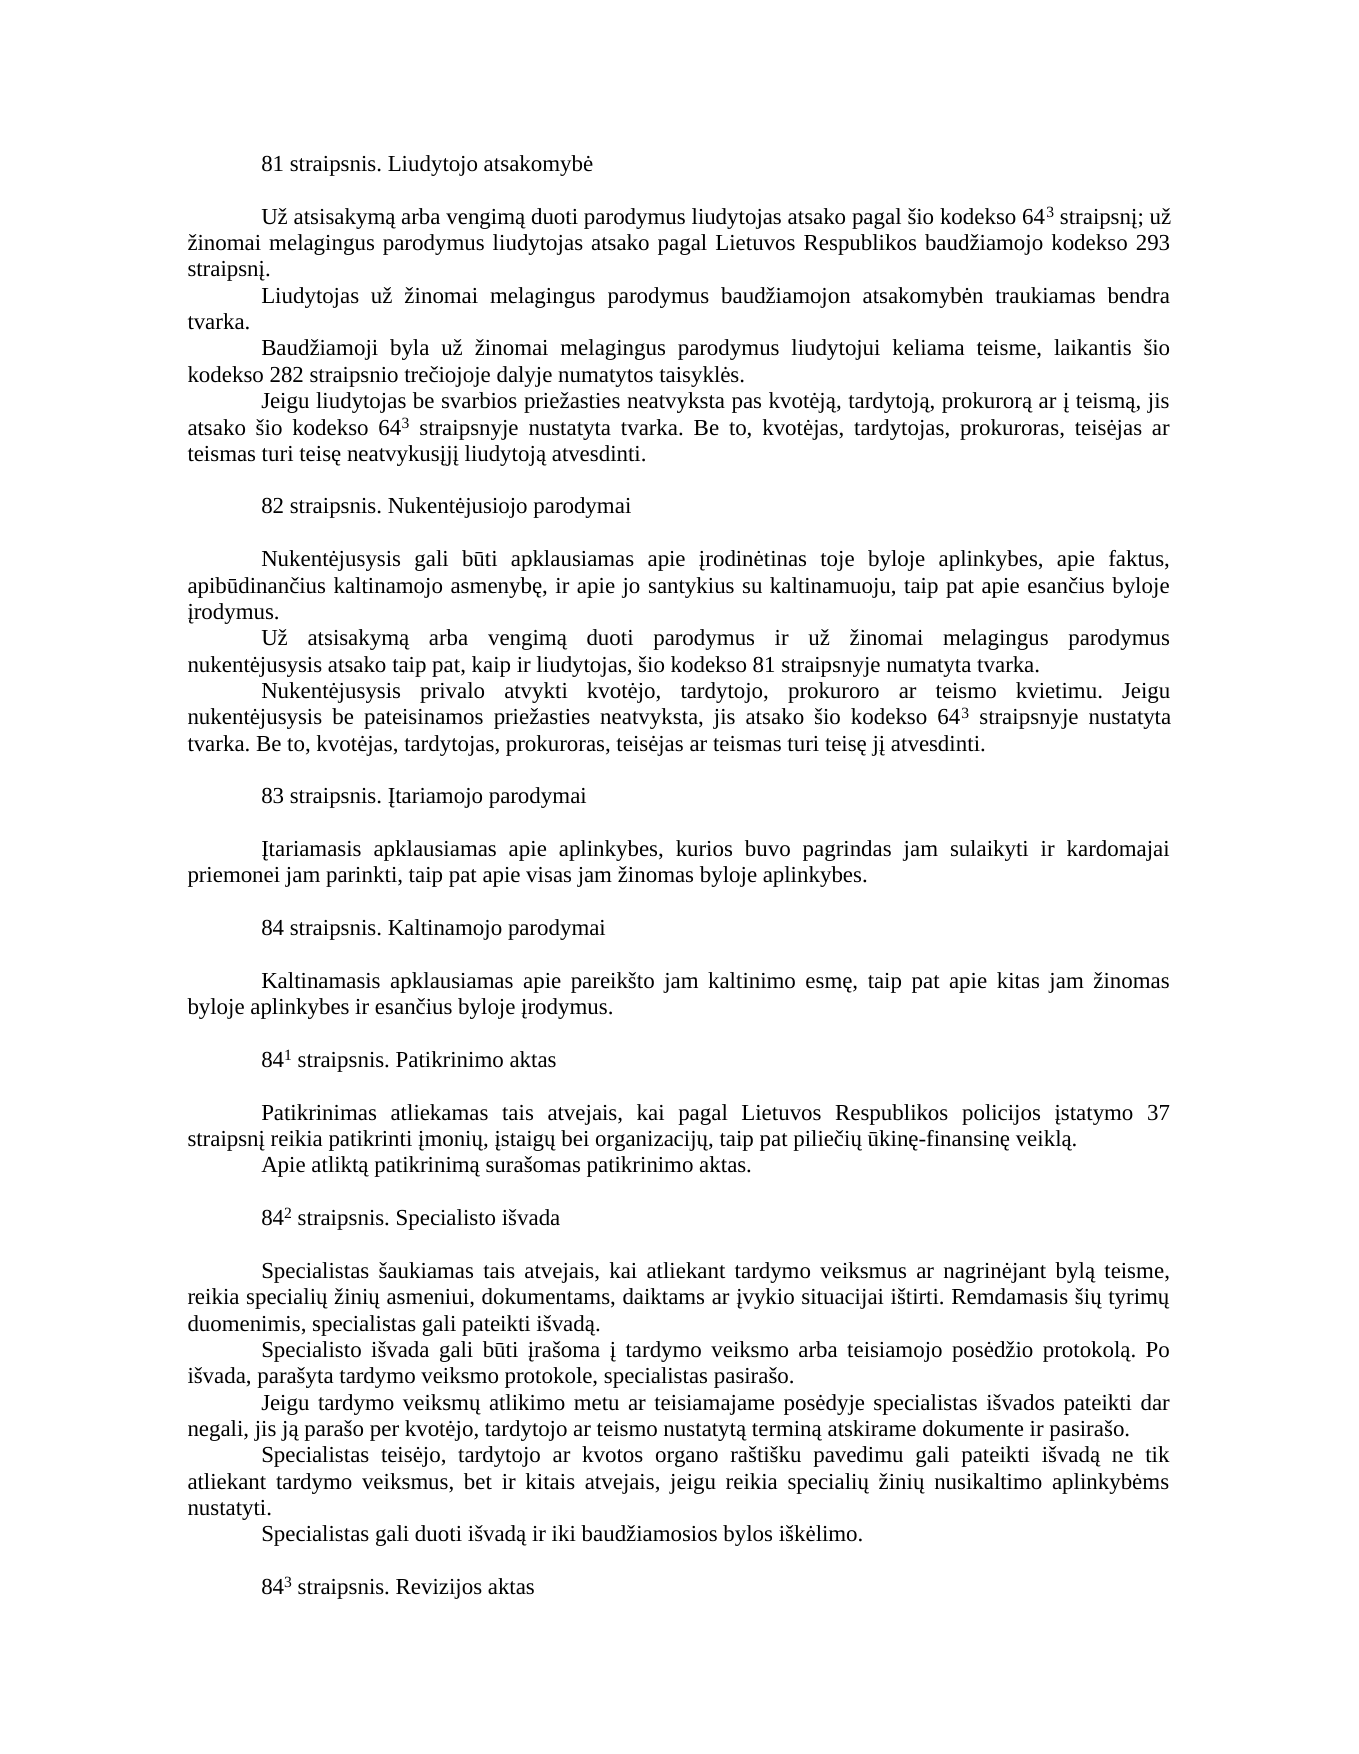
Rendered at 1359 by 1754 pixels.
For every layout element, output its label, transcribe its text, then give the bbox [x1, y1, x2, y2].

text Specialisto išvada gali būti įrašoma į tardymo veiksmo arba teisiamojo posėdžio protokolą. Po išvada, parašyta tardymo veiksmo protokole, specialistas pasirašo. [187, 1336, 1171, 1389]
text Specialistas teisėjo, tardytojo ar kvotos organo raštišku pavedimu gali pateikti išvadą ne tik atliekant tardymo veiksmus, bet ir kitais atvejais, jeigu reikia specialių žinių nusikaltimo aplinkybėms nustatyti. [187, 1441, 1171, 1520]
text 84 straipsnis. Kaltinamojo parodymai [187, 914, 1171, 941]
text 843 straipsnis. Revizijos aktas [206, 1573, 1171, 1599]
text Už atsisakymą arba vengimą duoti parodymus ir už žinomai melagingus parodymus nukentėjusysis atsako taip pat, kaip ir liudytojas, šio kodekso 81 straipsnyje numatyta tvarka. [187, 624, 1171, 677]
text Įtariamasis apklausiamas apie aplinkybes, kurios buvo pagrindas jam sulaikyti ir kardomajai priemonei jam parinkti, taip pat apie visas jam žinomas byloje aplinkybes. [187, 835, 1171, 888]
text Nukentėjusysis gali būti apklausiamas apie įrodinėtinas toje byloje aplinkybes, apie faktus, apibūdinančius kaltinamojo asmenybę, ir apie jo santykius su kaltinamuoju, taip pat apie esančius byloje įrodymus. [187, 545, 1171, 624]
text 82 straipsnis. Nukentėjusiojo parodymai [187, 493, 1171, 519]
text 841 straipsnis. Patikrinimo aktas [187, 1046, 1171, 1072]
text Už atsisakymą arba vengimą duoti parodymus liudytojas atsako pagal šio kodekso 643 straipsnį; už žinomai melagingus parodymus liudytojas atsako pagal Lietuvos Respublikos baudžiamojo kodekso 293 straipsnį. [187, 203, 1171, 282]
text Jeigu tardymo veiksmų atlikimo metu ar teisiamajame posėdyje specialistas išvados pateikti dar negali, jis ją parašo per kvotėjo, tardytojo ar teismo nustatytą terminą atskirame dokumente ir pasirašo. [187, 1389, 1171, 1441]
text Jeigu liudytojas be svarbios priežasties neatvyksta pas kvotėją, tardytoją, prokurorą ar į teismą, jis atsako šio kodekso 643 straipsnyje nustatyta tvarka. Be to, kvotėjas, tardytojas, prokuroras, teisėjas ar teismas turi teisę neatvykusįjį liudytoją atvesdinti. [187, 387, 1171, 466]
text Kaltinamasis apklausiamas apie pareikšto jam kaltinimo esmę, taip pat apie kitas jam žinomas byloje aplinkybes ir esančius byloje įrodymus. [187, 967, 1171, 1020]
text Apie atliktą patikrinimą surašomas patikrinimo aktas. [187, 1151, 1171, 1178]
text Baudžiamoji byla už žinomai melagingus parodymus liudytojui keliama teisme, laikantis šio kodekso 282 straipsnio trečiojoje dalyje numatytos taisyklės. [187, 334, 1171, 387]
text Liudytojas už žinomai melagingus parodymus baudžiamojon atsakomybėn traukiamas bendra tvarka. [187, 282, 1171, 334]
text Specialistas šaukiamas tais atvejais, kai atliekant tardymo veiksmus ar nagrinėjant bylą teisme, reikia specialių žinių asmeniui, dokumentams, daiktams ar įvykio situacijai ištirti. Remdamasis šių tyrimų duomenimis, specialistas gali pateikti išvadą. [187, 1257, 1171, 1336]
text Specialistas gali duoti išvadą ir iki baudžiamosios bylos iškėlimo. [187, 1520, 1171, 1547]
text Patikrinimas atliekamas tais atvejais, kai pagal Lietuvos Respublikos policijos įstatymo 37 straipsnį reikia patikrinti įmonių, įstaigų bei organizacijų, taip pat piliečių ūkinę-finansinę veiklą. [187, 1099, 1171, 1151]
text 842 straipsnis. Specialisto išvada [205, 1204, 1171, 1231]
text 83 straipsnis. Įtariamojo parodymai [187, 782, 1171, 809]
text Nukentėjusysis privalo atvykti kvotėjo, tardytojo, prokuroro ar teismo kvietimu. Jeigu nukentėjusysis be pateisinamos priežasties neatvyksta, jis atsako šio kodekso 643 straipsnyje nustatyta tvarka. Be to, kvotėjas, tardytojas, prokuroras, teisėjas ar teismas turi teisę jį atvesdinti. [187, 677, 1171, 756]
text 81 straipsnis. Liudytojo atsakomybė [187, 150, 1171, 176]
